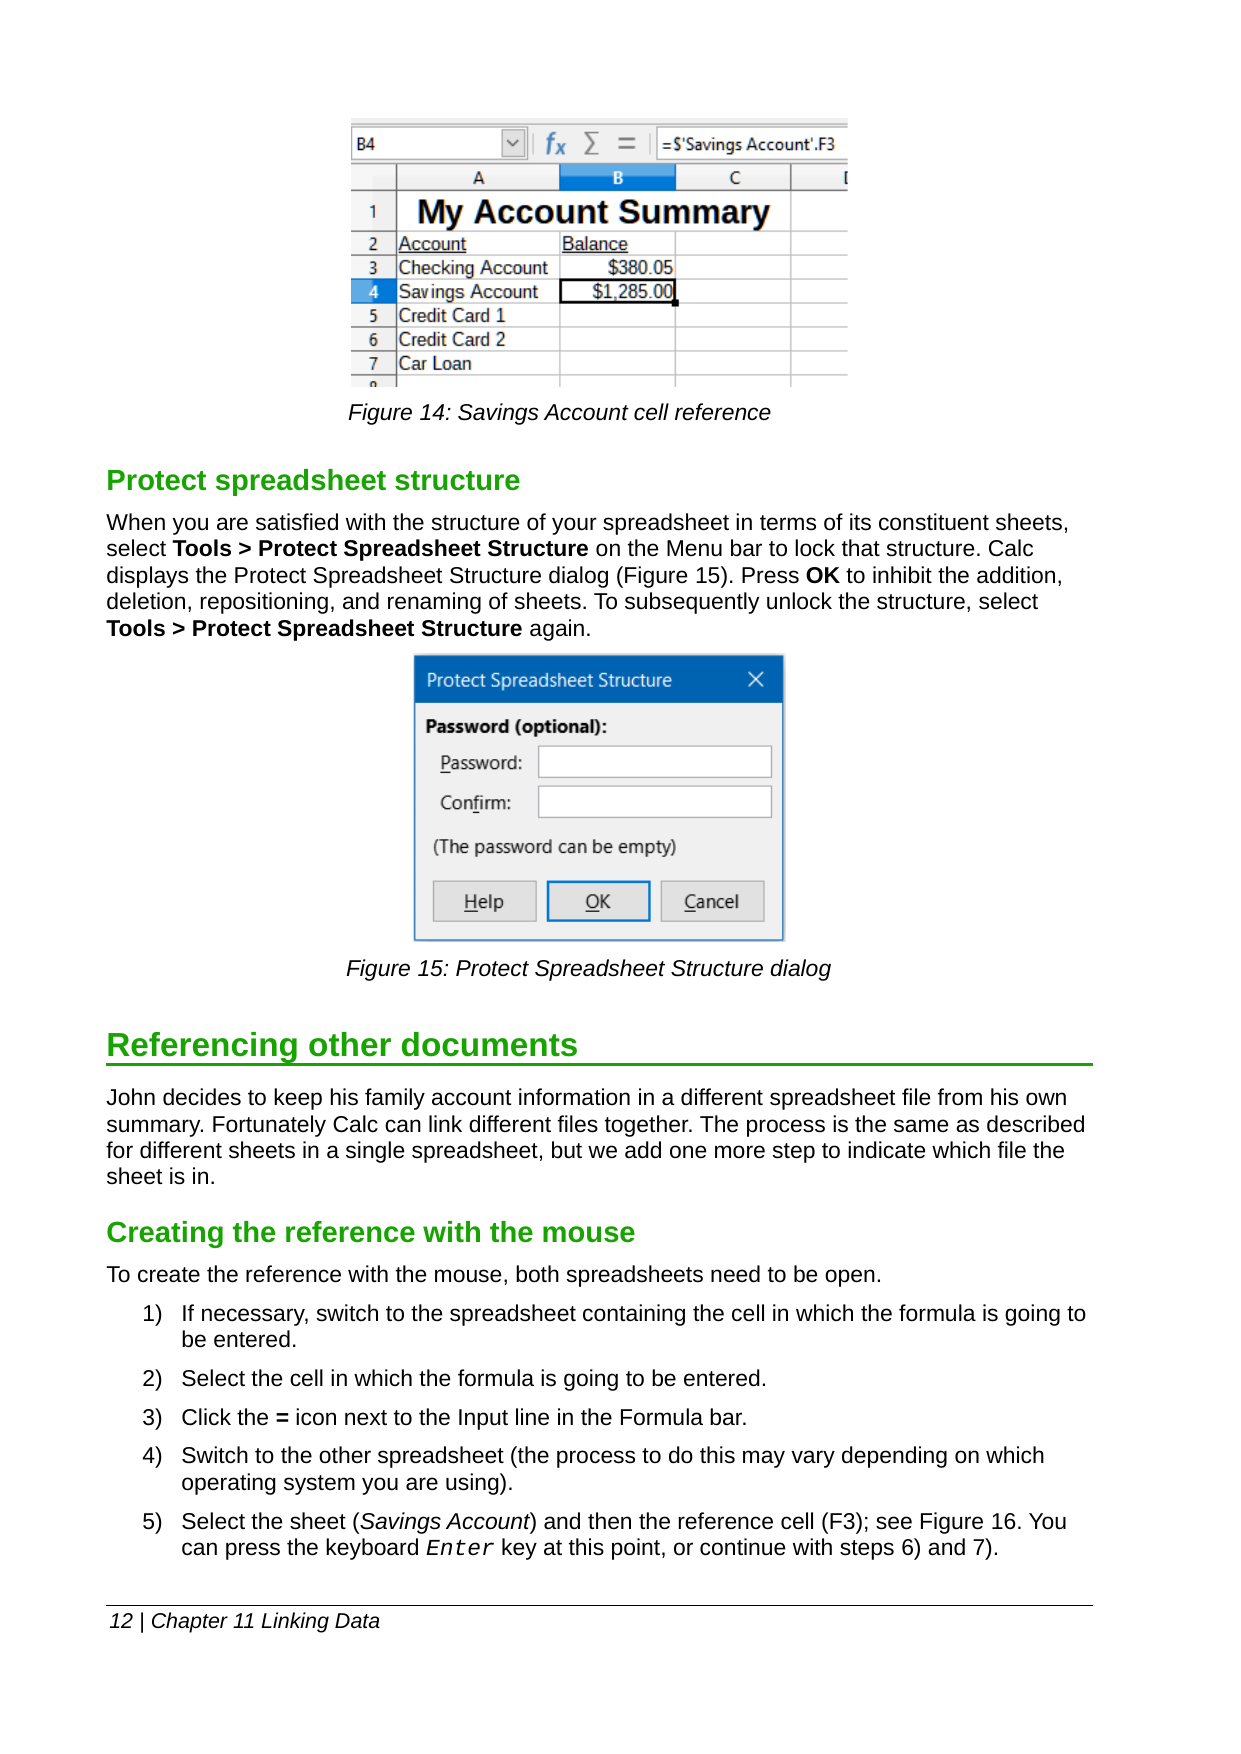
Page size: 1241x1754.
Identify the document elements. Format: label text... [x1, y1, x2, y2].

picture [351, 118, 848, 387]
list To create the reference with the mouse, both spreadsheets need to be open. [106, 1261, 1093, 1287]
list Select the sheet (Savings Account) and then the reference cell (F3); see Figure 16. You can press the keyboard Enter key at this point, or continue with steps 6) and 7). [162, 1508, 1093, 1562]
text When you are satisfied with the structure of your spreadsheet in terms of its constituent sheets, select Tools > Protect Spreadsheet Structure on the Menu bar to lock that structure. Calc displays the Protect Spreadsheet Structure dialog (Figure 15). Press OK to inhibit the addition, deletion, repositioning, and renaming of sheets. To subsequently unlock the structure, select Tools > Protect Spreadsheet Structure again. [106, 509, 1093, 641]
subtitle Creating the reference with the mouse [106, 1215, 1093, 1248]
list Click the = icon next to the Input line in the Formula bar. [162, 1404, 1093, 1430]
subtitle Referencing other documents [106, 1025, 1093, 1063]
text Figure 15: Protect Spreadsheet Structure dialog [346, 954, 853, 981]
picture [413, 653, 786, 942]
text John decides to keep his family account information in a different spreadsheet file from his own summary. Fortunately Calc can link different files together. The process is the same as described for different sheets in a single spreadsheet, but we add one more step to indicate which file the sheet is in. [106, 1084, 1093, 1190]
text Figure 14: Savings Account cell reference [348, 399, 851, 426]
list Switch to the other spreadsheet (the process to do this may vary depending on which operating system you are using). [162, 1442, 1093, 1495]
list If necessary, switch to the spreadsheet containing the cell in which the formula is going to be entered. [162, 1299, 1093, 1352]
list Select the cell in which the formula is going to be entered. [162, 1365, 1093, 1391]
subtitle Protect spreadsheet structure [106, 463, 1093, 497]
